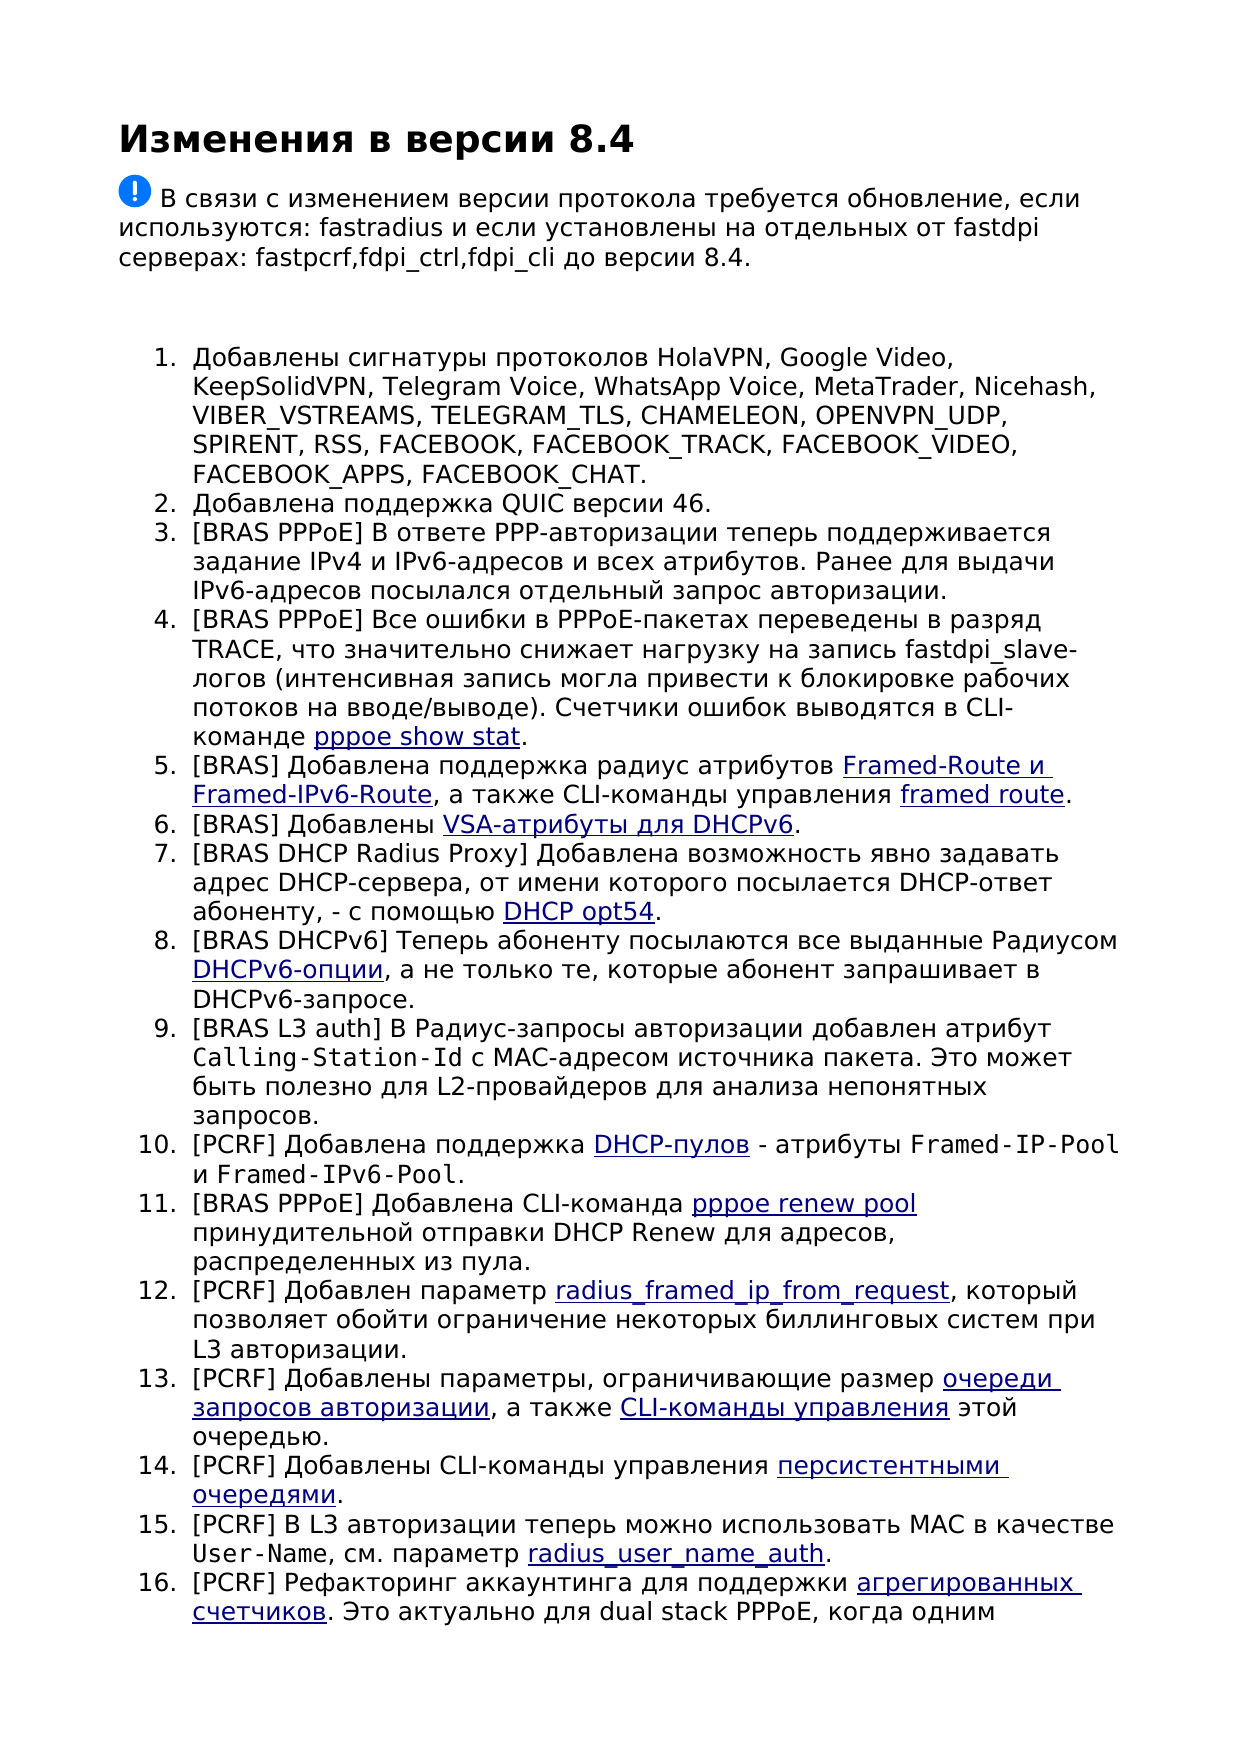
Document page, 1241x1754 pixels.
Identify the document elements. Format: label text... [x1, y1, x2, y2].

text В связи с изменением версии протокола требуется обновление, если используются: fastradius и если установлены на отдельных от fastdpi серверах: fastpcrf,fdpi_ctrl,fdpi_cli до версии 8.4. [118, 174, 1122, 301]
list [PCRF] В L3 авторизации теперь можно использовать MAC в качестве User-Name, см. параметр radius_user_name_auth. [177, 1510, 1122, 1568]
list [PCRF] Добавлены параметры, ограничивающие размер очереди запросов авторизации, а также CLI-команды управления этой очередью. [177, 1364, 1122, 1451]
list [PCRF] Добавлена поддержка DHCP-пулов - атрибуты Framed-IP-Pool и Framed-IPv6-Pool. [177, 1131, 1122, 1189]
list [BRAS] Добавлены VSA-атрибуты для DHCPv6. [177, 810, 1122, 839]
list [BRAS] Добавлена поддержка радиус атрибутов Framed-Route и Framed-IPv6-Route, а также CLI-команды управления framed route. [177, 751, 1122, 810]
list [PCRF] Рефакторинг аккаунтинга для поддержки агрегированных счетчиков. Это актуально для dual stack PPPoE, когда одним [177, 1568, 1122, 1626]
list Добавлены сигнатуры протоколов HolaVPN, Google Video, KeepSolidVPN, Telegram Voice, WhatsApp Voice, MetaTrader, Nicehash, VIBER_VSTREAMS, TELEGRAM_TLS, CHAMELEON, OPENVPN_UDP, SPIRENT, RSS, FACEBOOK, FACEBOOK_TRACK, FACEBOOK_VIDEO, FACEBOOK_APPS, FACEBOOK_CHAT. [177, 343, 1122, 489]
list [BRAS DHCP Radius Proxy] Добавлена возможность явно задавать адрес DHCP-сервера, от имени которого посылается DHCP-ответ абоненту, - с помощью DHCP opt54. [177, 839, 1122, 926]
list [BRAS L3 auth] В Радиус-запросы авторизации добавлен атрибут Calling-Station-Id с MAC-адресом источника пакета. Это может быть полезно для L2-провайдеров для анализа непонятных запросов. [177, 1014, 1122, 1131]
list [BRAS PPPoE] Все ошибки в PPPoE-пакетах переведены в разряд TRACE, что значительно снижает нагрузку на запись fastdpi_slave-логов (интенсивная запись могла привести к блокировке рабочих потоков на вводе/выводе). Счетчики ошибок выводятся в CLI-команде pppoe show stat. [177, 606, 1122, 751]
list [PCRF] Добавлены CLI-команды управления персистентными очередями. [177, 1451, 1122, 1510]
list [BRAS DHCPv6] Теперь абоненту посылаются все выданные Радиусом DHCPv6-опции, а не только те, которые абонент запрашивает в DHCPv6-запросе. [177, 926, 1122, 1014]
list [BRAS PPPoE] Добавлена CLI-команда pppoe renew pool принудительной отправки DHCP Renew для адресов, распределенных из пула. [177, 1189, 1122, 1276]
list [PCRF] Добавлен параметр radius_framed_ip_from_request, который позволяет обойти ограничение некоторых биллинговых систем при L3 авторизации. [177, 1276, 1122, 1364]
subtitle Изменения в версии 8.4 [118, 118, 1122, 162]
list [BRAS PPPoE] В ответе PPP-авторизации теперь поддерживается задание IPv4 и IPv6-адресов и всех атрибутов. Ранее для выдачи IPv6-адресов посылался отдельный запрос авторизации. [177, 518, 1122, 606]
list Добавлена поддержка QUIC версии 46. [177, 489, 1122, 518]
